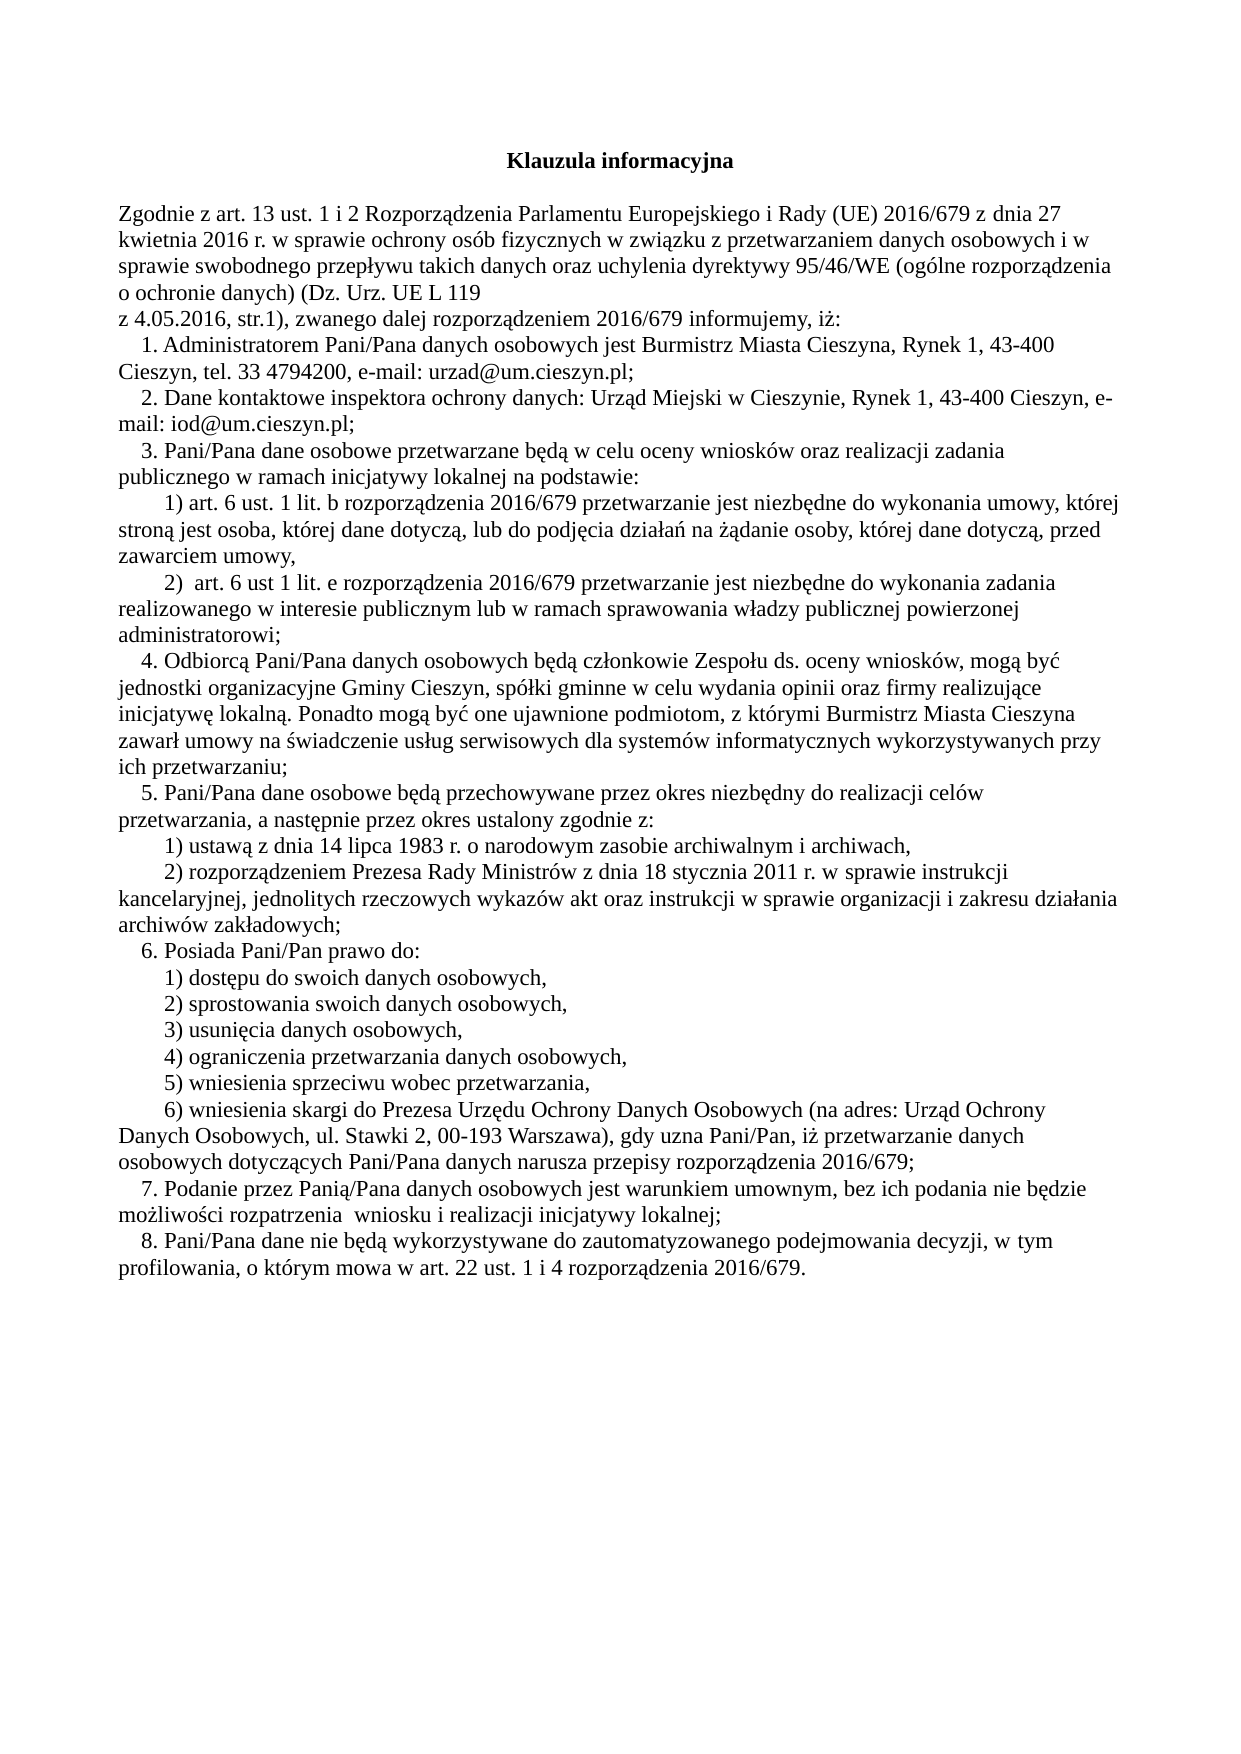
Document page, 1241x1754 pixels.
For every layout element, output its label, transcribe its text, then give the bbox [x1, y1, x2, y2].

text 8. Pani/Pana dane nie będą wykorzystywane do zautomatyzowanego podejmowania decyzji, w tym profilowania, o którym mowa w art. 22 ust. 1 i 4 rozporządzenia 2016/679. [118, 1227, 1122, 1280]
text Zgodnie z art. 13 ust. 1 i 2 Rozporządzenia Parlamentu Europejskiego i Rady (UE) 2016/679 z dnia 27 kwietnia 2016 r. w sprawie ochrony osób fizycznych w związku z przetwarzaniem danych osobowych i w sprawie swobodnego przepływu takich danych oraz uchylenia dyrektywy 95/46/WE (ogólne rozporządzenia o ochronie danych) (Dz. Urz. UE L 119 z 4.05.2016, str.1), zwanego dalej rozporządzeniem 2016/679 informujemy, iż: [118, 199, 1122, 331]
text 3) usunięcia danych osobowych, [118, 1017, 1122, 1043]
text 3. Pani/Pana dane osobowe przetwarzane będą w celu oceny wniosków oraz realizacji zadania publicznego w ramach inicjatywy lokalnej na podstawie: [118, 437, 1122, 489]
text 1. Administratorem Pani/Pana danych osobowych jest Burmistrz Miasta Cieszyna, Rynek 1, 43-400 Cieszyn, tel. 33 4794200, e-mail: urzad@um.cieszyn.pl; [118, 331, 1122, 384]
text 1) ustawą z dnia 14 lipca 1983 r. o narodowym zasobie archiwalnym i archiwach, [118, 832, 1122, 858]
text 1) art. 6 ust. 1 lit. b rozporządzenia 2016/679 przetwarzanie jest niezbędne do wykonania umowy, której stroną jest osoba, której dane dotyczą, lub do podjęcia działań na żądanie osoby, której dane dotyczą, przed zawarciem umowy, [118, 489, 1122, 568]
text 2) rozporządzeniem Prezesa Rady Ministrów z dnia 18 stycznia 2011 r. w sprawie instrukcji kancelaryjnej, jednolitych rzeczowych wykazów akt oraz instrukcji w sprawie organizacji i zakresu działania archiwów zakładowych; [118, 858, 1122, 937]
text 4. Odbiorcą Pani/Pana danych osobowych będą członkowie Zespołu ds. oceny wniosków, mogą być jednostki organizacyjne Gminy Cieszyn, spółki gminne w celu wydania opinii oraz firmy realizujące inicjatywę lokalną. Ponadto mogą być one ujawnione podmiotom, z którymi Burmistrz Miasta Cieszyna zawarł umowy na świadczenie usług serwisowych dla systemów informatycznych wykorzystywanych przy ich przetwarzaniu; [118, 648, 1122, 779]
text 4) ograniczenia przetwarzania danych osobowych, [118, 1043, 1122, 1069]
text 2) sprostowania swoich danych osobowych, [118, 990, 1122, 1017]
text 6. Posiada Pani/Pan prawo do: [118, 937, 1122, 964]
text 5. Pani/Pana dane osobowe będą przechowywane przez okres niezbędny do realizacji celów przetwarzania, a następnie przez okres ustalony zgodnie z: [118, 779, 1122, 832]
text 2) art. 6 ust 1 lit. e rozporządzenia 2016/679 przetwarzanie jest niezbędne do wykonania zadania realizowanego w interesie publicznym lub w ramach sprawowania władzy publicznej powierzonej administratorowi; [118, 568, 1122, 648]
text 2. Dane kontaktowe inspektora ochrony danych: Urząd Miejski w Cieszynie, Rynek 1, 43-400 Cieszyn, e-mail: iod@um.cieszyn.pl; [118, 384, 1122, 437]
text 5) wniesienia sprzeciwu wobec przetwarzania, [118, 1069, 1122, 1096]
text 6) wniesienia skargi do Prezesa Urzędu Ochrony Danych Osobowych (na adres: Urząd Ochrony Danych Osobowych, ul. Stawki 2, 00-193 Warszawa), gdy uzna Pani/Pan, iż przetwarzanie danych osobowych dotyczących Pani/Pana danych narusza przepisy rozporządzenia 2016/679; [118, 1096, 1122, 1175]
text 7. Podanie przez Panią/Pana danych osobowych jest warunkiem umownym, bez ich podania nie będzie możliwości rozpatrzenia wniosku i realizacji inicjatywy lokalnej; [118, 1175, 1122, 1227]
text 1) dostępu do swoich danych osobowych, [118, 964, 1122, 990]
text Klauzula informacyjna [118, 147, 1122, 173]
